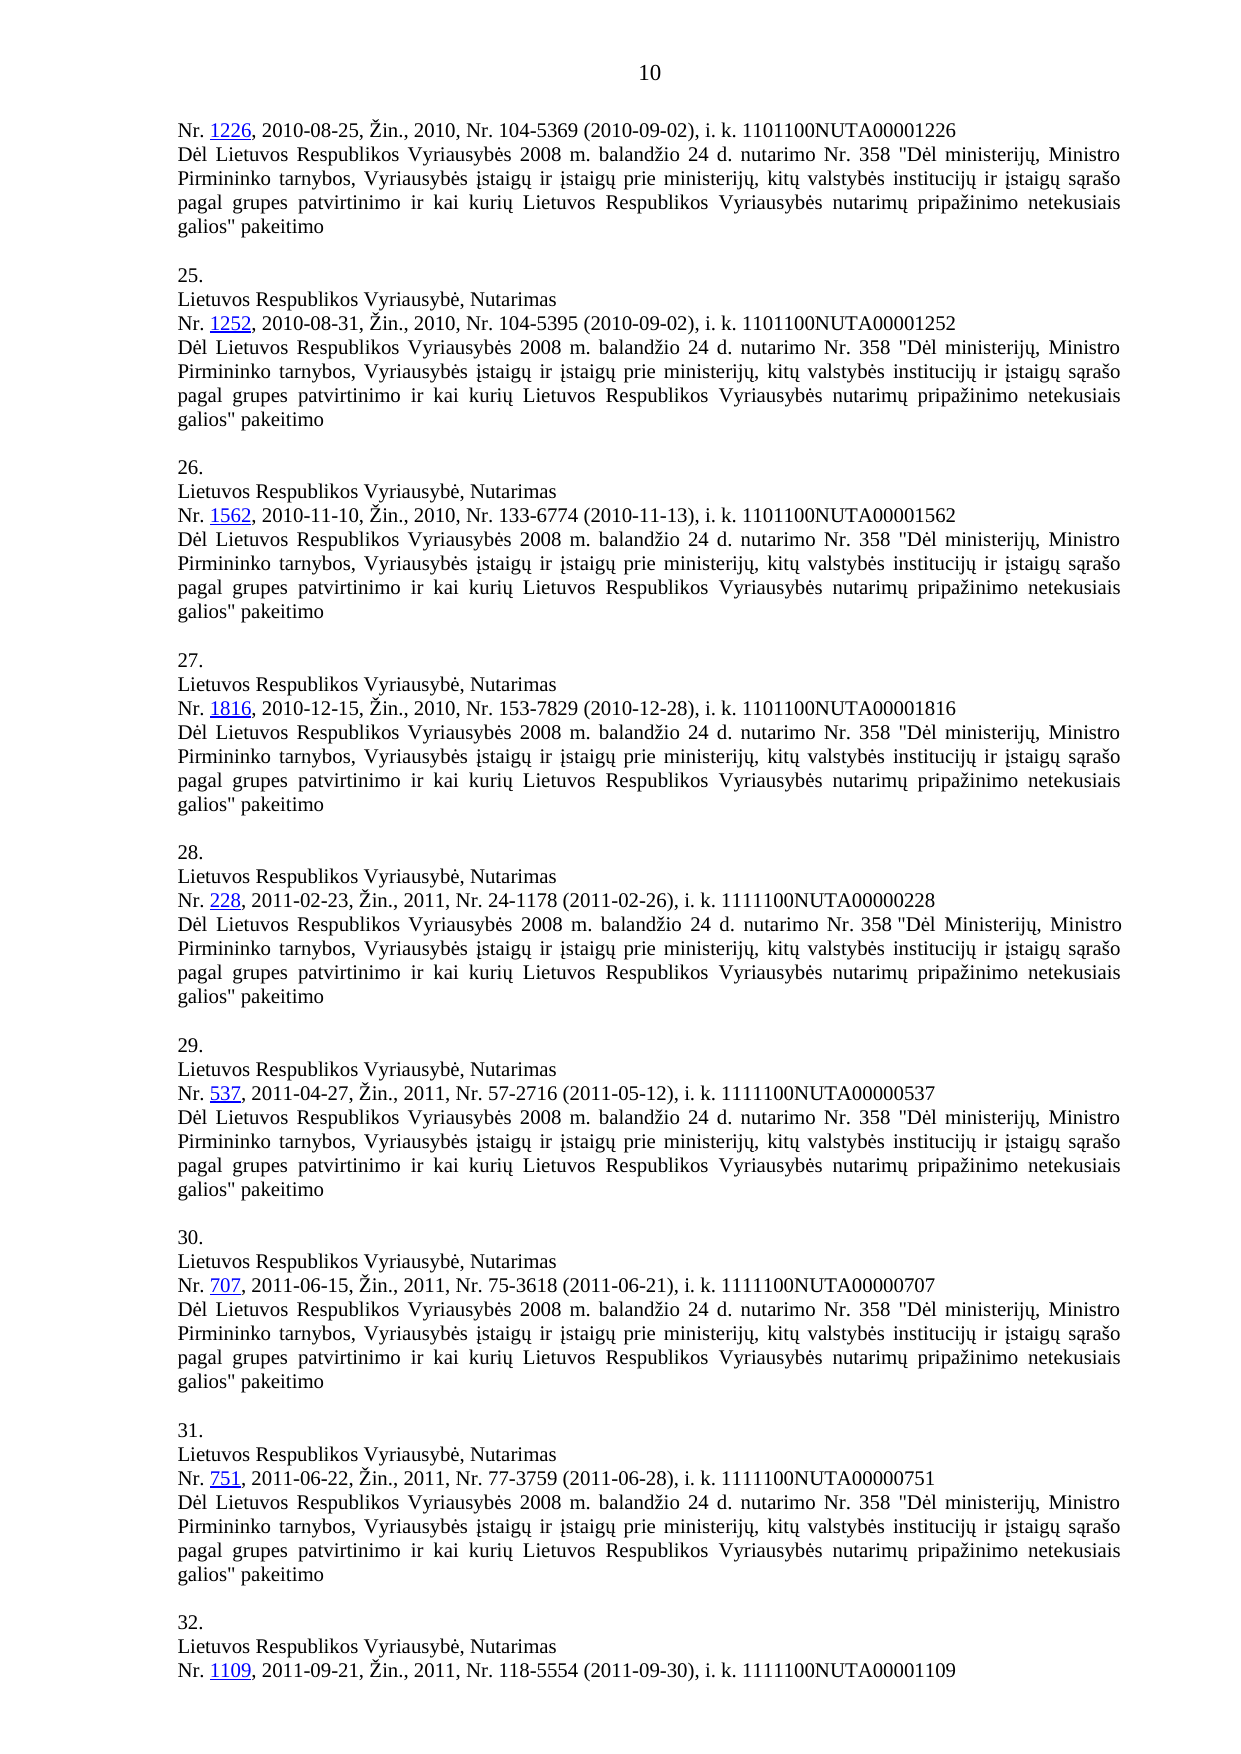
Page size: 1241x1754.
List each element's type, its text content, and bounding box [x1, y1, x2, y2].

text Nr. 751, 2011-06-22, Žin., 2011, Nr. 77-3759 (2011-06-28), i. k. 1111100NUTA00000751 [177, 1466, 1122, 1490]
text Dėl Lietuvos Respublikos Vyriausybės 2008 m. balandžio 24 d. nutarimo Nr. 358 "Dėl ministerijų, Ministro Pirmininko tarnybos, Vyriausybės įstaigų ir įstaigų prie ministerijų, kitų valstybės institucijų ir įstaigų sąrašo pagal grupes patvirtinimo ir kai kurių Lietuvos Respublikos Vyriausybės nutarimų pripažinimo netekusiais galios" pakeitimo [177, 335, 1122, 431]
text Nr. 1109, 2011-09-21, Žin., 2011, Nr. 118-5554 (2011-09-30), i. k. 1111100NUTA00001109 [177, 1658, 1122, 1682]
text Lietuvos Respublikos Vyriausybė, Nutarimas [177, 1249, 1122, 1273]
text 31. [177, 1417, 1122, 1442]
text Dėl Lietuvos Respublikos Vyriausybės 2008 m. balandžio 24 d. nutarimo Nr. 358 "Dėl ministerijų, Ministro Pirmininko tarnybos, Vyriausybės įstaigų ir įstaigų prie ministerijų, kitų valstybės institucijų ir įstaigų sąrašo pagal grupes patvirtinimo ir kai kurių Lietuvos Respublikos Vyriausybės nutarimų pripažinimo netekusiais galios" pakeitimo [177, 1490, 1122, 1586]
text Nr. 1226, 2010-08-25, Žin., 2010, Nr. 104-5369 (2010-09-02), i. k. 1101100NUTA00001226 [177, 118, 1122, 142]
text Lietuvos Respublikos Vyriausybė, Nutarimas [177, 1057, 1122, 1081]
text Lietuvos Respublikos Vyriausybė, Nutarimas [177, 864, 1122, 888]
text Lietuvos Respublikos Vyriausybė, Nutarimas [177, 287, 1122, 311]
text Dėl Lietuvos Respublikos Vyriausybės 2008 m. balandžio 24 d. nutarimo Nr. 358 "Dėl ministerijų, Ministro Pirmininko tarnybos, Vyriausybės įstaigų ir įstaigų prie ministerijų, kitų valstybės institucijų ir įstaigų sąrašo pagal grupes patvirtinimo ir kai kurių Lietuvos Respublikos Vyriausybės nutarimų pripažinimo netekusiais galios" pakeitimo [177, 1105, 1122, 1201]
text Dėl Lietuvos Respublikos Vyriausybės 2008 m. balandžio 24 d. nutarimo Nr. 358 "Dėl ministerijų, Ministro Pirmininko tarnybos, Vyriausybės įstaigų ir įstaigų prie ministerijų, kitų valstybės institucijų ir įstaigų sąrašo pagal grupes patvirtinimo ir kai kurių Lietuvos Respublikos Vyriausybės nutarimų pripažinimo netekusiais galios" pakeitimo [177, 527, 1122, 623]
text Nr. 1252, 2010-08-31, Žin., 2010, Nr. 104-5395 (2010-09-02), i. k. 1101100NUTA00001252 [177, 311, 1122, 335]
text Dėl Lietuvos Respublikos Vyriausybės 2008 m. balandžio 24 d. nutarimo Nr. 358 "Dėl ministerijų, Ministro Pirmininko tarnybos, Vyriausybės įstaigų ir įstaigų prie ministerijų, kitų valstybės institucijų ir įstaigų sąrašo pagal grupes patvirtinimo ir kai kurių Lietuvos Respublikos Vyriausybės nutarimų pripažinimo netekusiais galios" pakeitimo [177, 1297, 1122, 1393]
text 32. [177, 1610, 1122, 1634]
text 29. [177, 1032, 1122, 1057]
text Lietuvos Respublikos Vyriausybė, Nutarimas [177, 1634, 1122, 1658]
text Nr. 1816, 2010-12-15, Žin., 2010, Nr. 153-7829 (2010-12-28), i. k. 1101100NUTA00001816 [177, 696, 1122, 720]
text 28. [177, 840, 1122, 864]
text Nr. 707, 2011-06-15, Žin., 2011, Nr. 75-3618 (2011-06-21), i. k. 1111100NUTA00000707 [177, 1273, 1122, 1297]
text Dėl Lietuvos Respublikos Vyriausybės 2008 m. balandžio 24 d. nutarimo Nr. 358 "Dėl ministerijų, Ministro Pirmininko tarnybos, Vyriausybės įstaigų ir įstaigų prie ministerijų, kitų valstybės institucijų ir įstaigų sąrašo pagal grupes patvirtinimo ir kai kurių Lietuvos Respublikos Vyriausybės nutarimų pripažinimo netekusiais galios" pakeitimo [177, 142, 1122, 238]
text 25. [177, 262, 1122, 287]
text Lietuvos Respublikos Vyriausybė, Nutarimas [177, 479, 1122, 503]
text Nr. 537, 2011-04-27, Žin., 2011, Nr. 57-2716 (2011-05-12), i. k. 1111100NUTA00000537 [177, 1081, 1122, 1105]
text Lietuvos Respublikos Vyriausybė, Nutarimas [177, 672, 1122, 696]
text Nr. 228, 2011-02-23, Žin., 2011, Nr. 24-1178 (2011-02-26), i. k. 1111100NUTA00000228 [177, 888, 1122, 912]
text Lietuvos Respublikos Vyriausybė, Nutarimas [177, 1442, 1122, 1466]
text 30. [177, 1225, 1122, 1249]
text 27. [177, 647, 1122, 672]
text Nr. 1562, 2010-11-10, Žin., 2010, Nr. 133-6774 (2010-11-13), i. k. 1101100NUTA00001562 [177, 503, 1122, 527]
text Dėl Lietuvos Respublikos Vyriausybės 2008 m. balandžio 24 d. nutarimo Nr. 358 "Dėl Ministerijų, Ministro Pirmininko tarnybos, Vyriausybės įstaigų ir įstaigų prie ministerijų, kitų valstybės institucijų ir įstaigų sąrašo pagal grupes patvirtinimo ir kai kurių Lietuvos Respublikos Vyriausybės nutarimų pripažinimo netekusiais galios" pakeitimo [177, 912, 1122, 1008]
text 26. [177, 455, 1122, 479]
text Dėl Lietuvos Respublikos Vyriausybės 2008 m. balandžio 24 d. nutarimo Nr. 358 "Dėl ministerijų, Ministro Pirmininko tarnybos, Vyriausybės įstaigų ir įstaigų prie ministerijų, kitų valstybės institucijų ir įstaigų sąrašo pagal grupes patvirtinimo ir kai kurių Lietuvos Respublikos Vyriausybės nutarimų pripažinimo netekusiais galios" pakeitimo [177, 720, 1122, 816]
